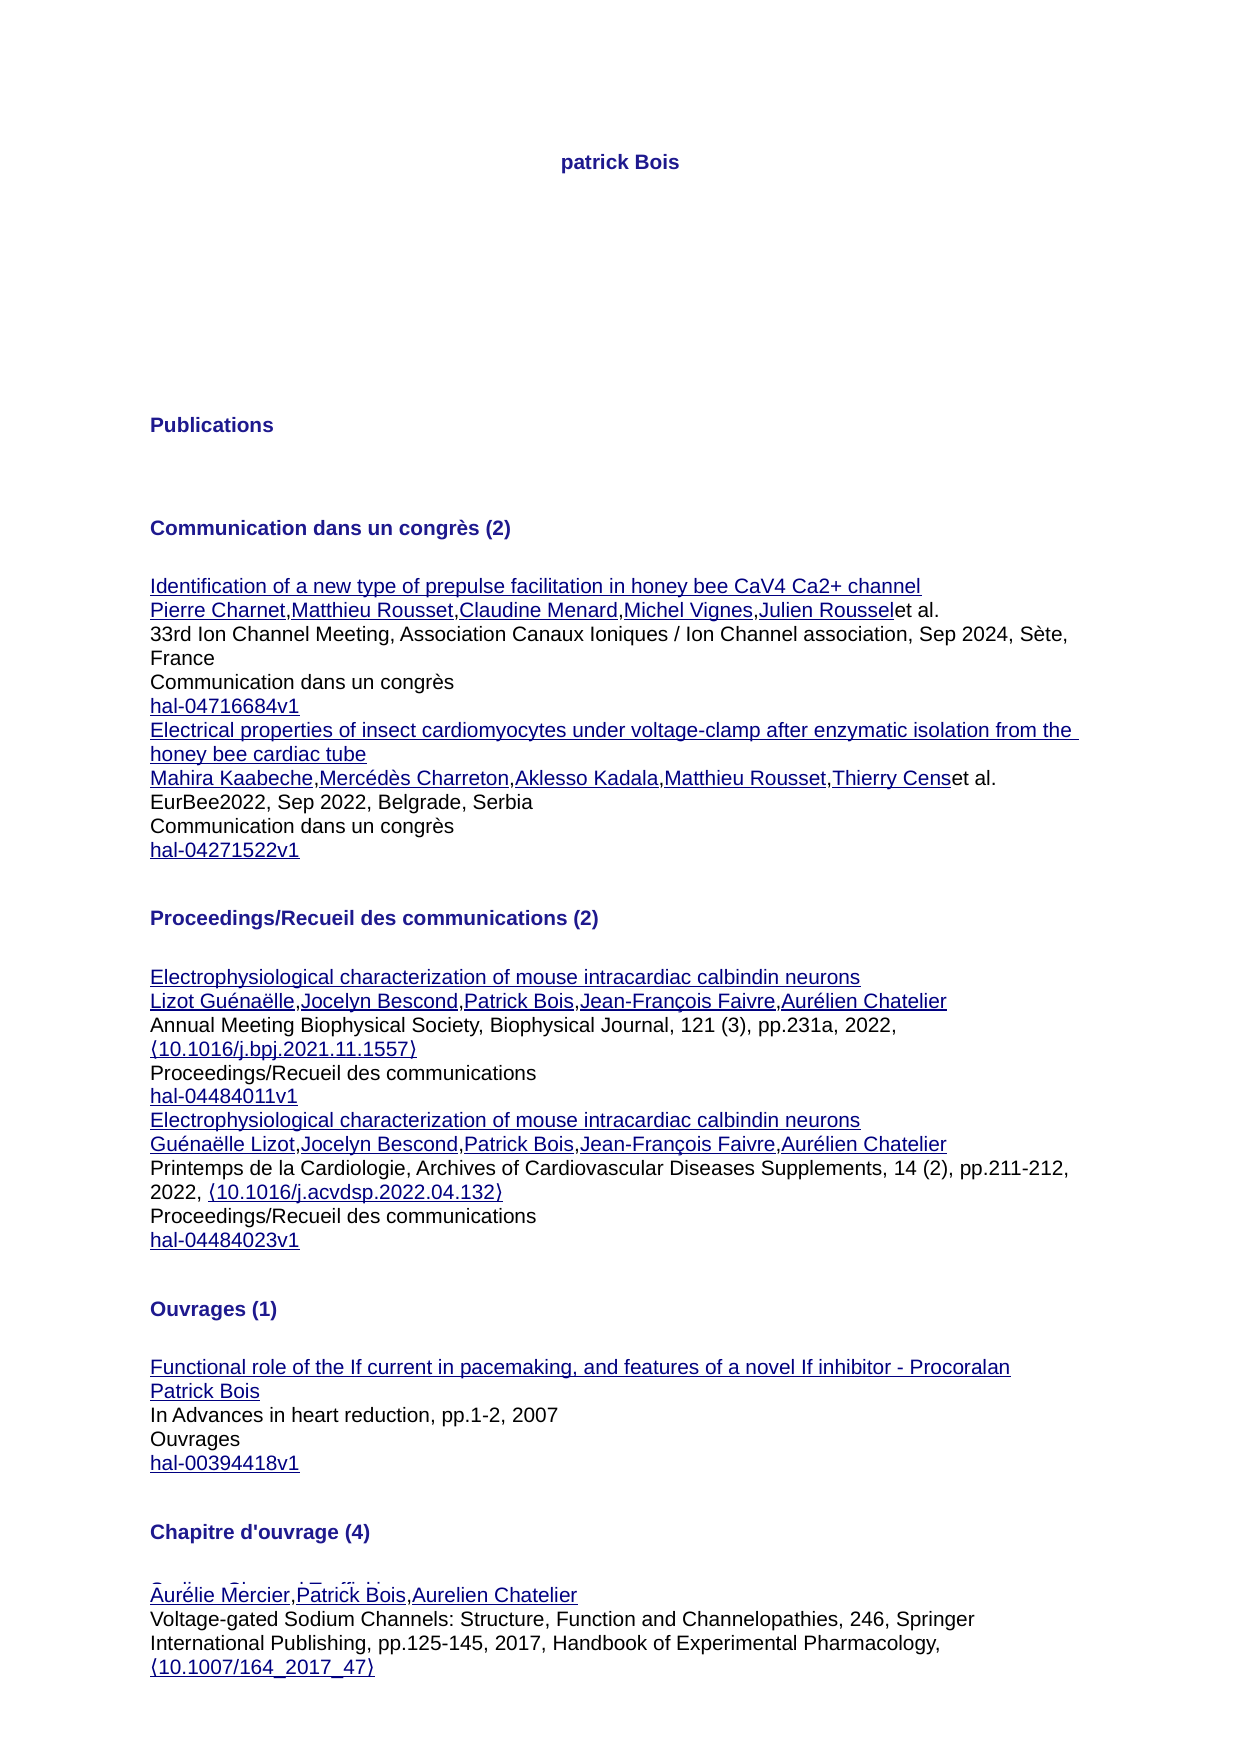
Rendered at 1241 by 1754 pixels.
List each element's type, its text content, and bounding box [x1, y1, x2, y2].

table_cell Electrophysiological characterization of mouse intracardiac calbindin neurons Guénaëlle Lizot,Jocelyn Bescond,Patrick Bois,Jean-François Faivre,Aurélien Chatelier Printemps de la Cardiologie, Archives of Cardiovascular Diseases Supplements, 14 (2), pp.211-212, 2022, ⟨10.1016/j.acvdsp.2022.04.132⟩ Proceedings/Recueil des communications hal-04484023v1 [150, 1108, 1090, 1252]
table_header Sodium Channel Trafficking Aurélie Mercier,Patrick Bois,Aurelien Chatelier Voltage-gated Sodium Channels: Structure, Function and Channelopathies, 246, Springer International Publishing, pp.125-145, 2017, Handbook of Experimental Pharmacology, ⟨10.1007/164_2017_47⟩ [150, 1578, 1090, 1679]
subtitle Ouvrages (1) [150, 1297, 1090, 1321]
subtitle patrick Bois [150, 150, 1090, 174]
subtitle Communication dans un congrès (2) [150, 516, 1090, 539]
subtitle Publications [150, 412, 1090, 436]
subtitle Chapitre d'ouvrage (4) [150, 1520, 1090, 1544]
subtitle Proceedings/Recueil des communications (2) [150, 906, 1090, 930]
table_cell Electrical properties of insect cardiomyocytes under voltage-clamp after enzymatic isolation from the honey bee cardiac tube Mahira Kaabeche,Mercédès Charreton,Aklesso Kadala,Matthieu Rousset,Thierry Censet al. EurBee2022, Sep 2022, Belgrade, Serbia Communication dans un congrès hal-04271522v1 [150, 718, 1090, 861]
table_header Electrophysiological characterization of mouse intracardiac calbindin neurons Lizot Guénaëlle,Jocelyn Bescond,Patrick Bois,Jean-François Faivre,Aurélien Chatelier Annual Meeting Biophysical Society, Biophysical Journal, 121 (3), pp.231a, 2022, ⟨10.1016/j.bpj.2021.11.1557⟩ Proceedings/Recueil des communications hal-04484011v1 [150, 965, 1090, 1108]
table_header Functional role of the If current in pacemaking, and features of a novel If inhibitor - Procoralan Patrick Bois In Advances in heart reduction, pp.1-2, 2007 Ouvrages hal-00394418v1 [150, 1355, 1090, 1475]
table_header Identification of a new type of prepulse facilitation in honey bee CaV4 Ca2+ channel Pierre Charnet,Matthieu Rousset,Claudine Menard,Michel Vignes,Julien Rousselet al. 33rd Ion Channel Meeting, Association Canaux Ioniques / Ion Channel association, Sep 2024, Sète, France Communication dans un congrès hal-04716684v1 [150, 574, 1090, 718]
